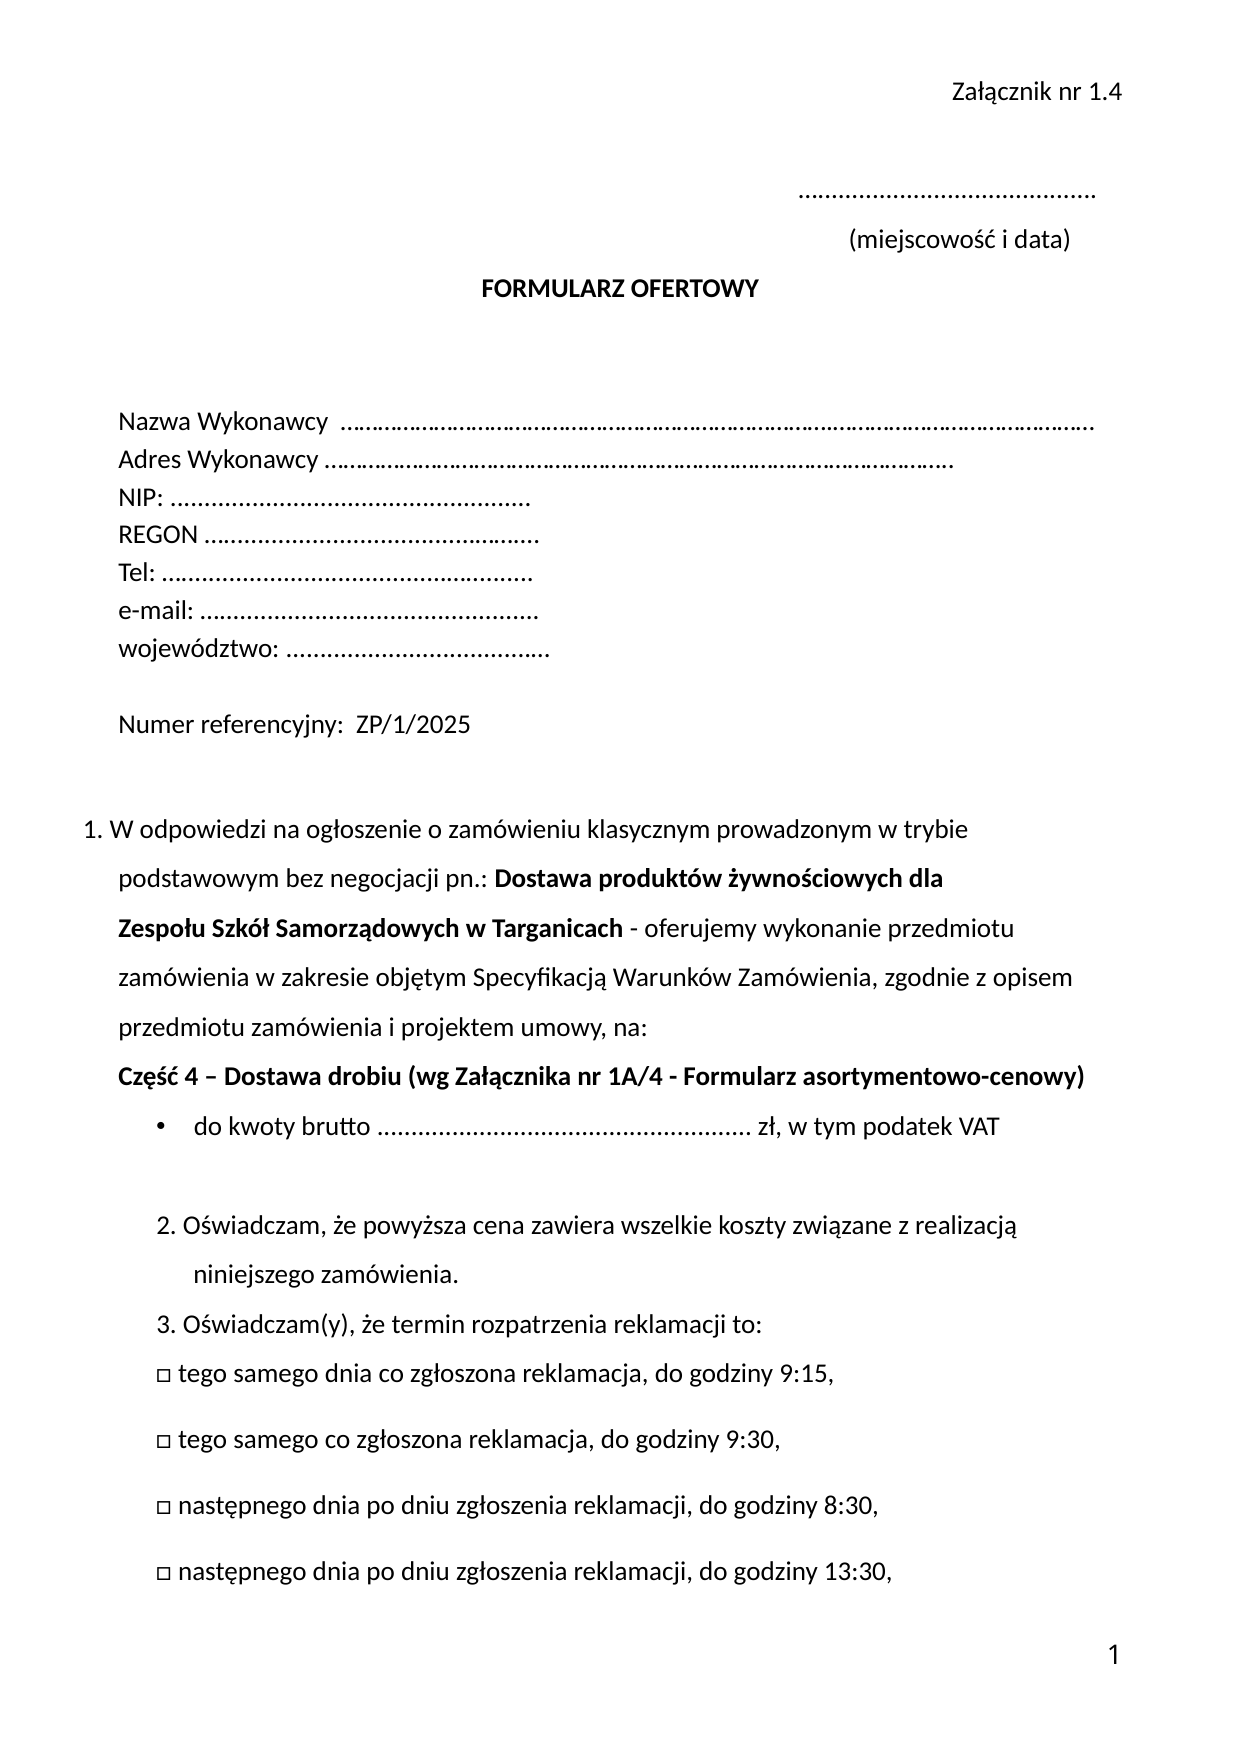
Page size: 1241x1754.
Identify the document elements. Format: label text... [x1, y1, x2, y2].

text 1. W odpowiedzi na ogłoszenie o zamówieniu klasycznym prowadzonym w trybie podstawowym bez negocjacji pn.: Dostawa produktów żywnościowych dla [83, 812, 1122, 894]
text Część 4 – Dostawa drobiu (wg Załącznika nr 1A/4 - Formularz asortymentowo-cenowy) [118, 1059, 1122, 1092]
text NIP: ..................................................... [118, 480, 1122, 513]
list Oświadczam(y), że termin rozpatrzenia reklamacji to: [156, 1307, 1122, 1340]
list Oświadczam, że powyższa cena zawiera wszelkie koszty związane z realizacją niniejszego zamówienia. [156, 1208, 1122, 1290]
text e-mail: …............................................... [118, 593, 1122, 626]
text REGON ….....................................…….... [118, 518, 1122, 551]
text Załącznik nr 1.4 [118, 74, 1122, 107]
text Tel: ….......................................….......... [118, 556, 1122, 588]
list do kwoty brutto ....................................................... zł, w tym podatek VAT [156, 1109, 1122, 1142]
text Nazwa Wykonawcy …………………………………………………………………….…………………………………… [118, 404, 1122, 437]
list □ tego samego co zgłoszona reklamacja, do godziny 9:30, [155, 1422, 1122, 1455]
list □ tego samego dnia co zgłoszona reklamacja, do godziny 9:15, [155, 1356, 1122, 1389]
text województwo: ....................................… [118, 631, 1122, 664]
text …......................................... [118, 173, 1122, 206]
text Numer referencyjny: ZP/1/2025 [118, 707, 1122, 740]
list □ następnego dnia po dniu zgłoszenia reklamacji, do godziny 13:30, [155, 1554, 1122, 1587]
text Zespołu Szkół Samorządowych w Targanicach - oferujemy wykonanie przedmiotu zamówienia w zakresie objętym Specyfikacją Warunków Zamówienia, zgodnie z opisem przedmiotu zamówienia i projektem umowy, na: [118, 911, 1122, 1043]
text (miejscowość i data) FORMULARZ OFERTOWY [118, 222, 1122, 305]
list □ następnego dnia po dniu zgłoszenia reklamacji, do godziny 8:30, [155, 1488, 1122, 1521]
text Adres Wykonawcy ……………………………………………………………………………………….. [118, 442, 1122, 475]
